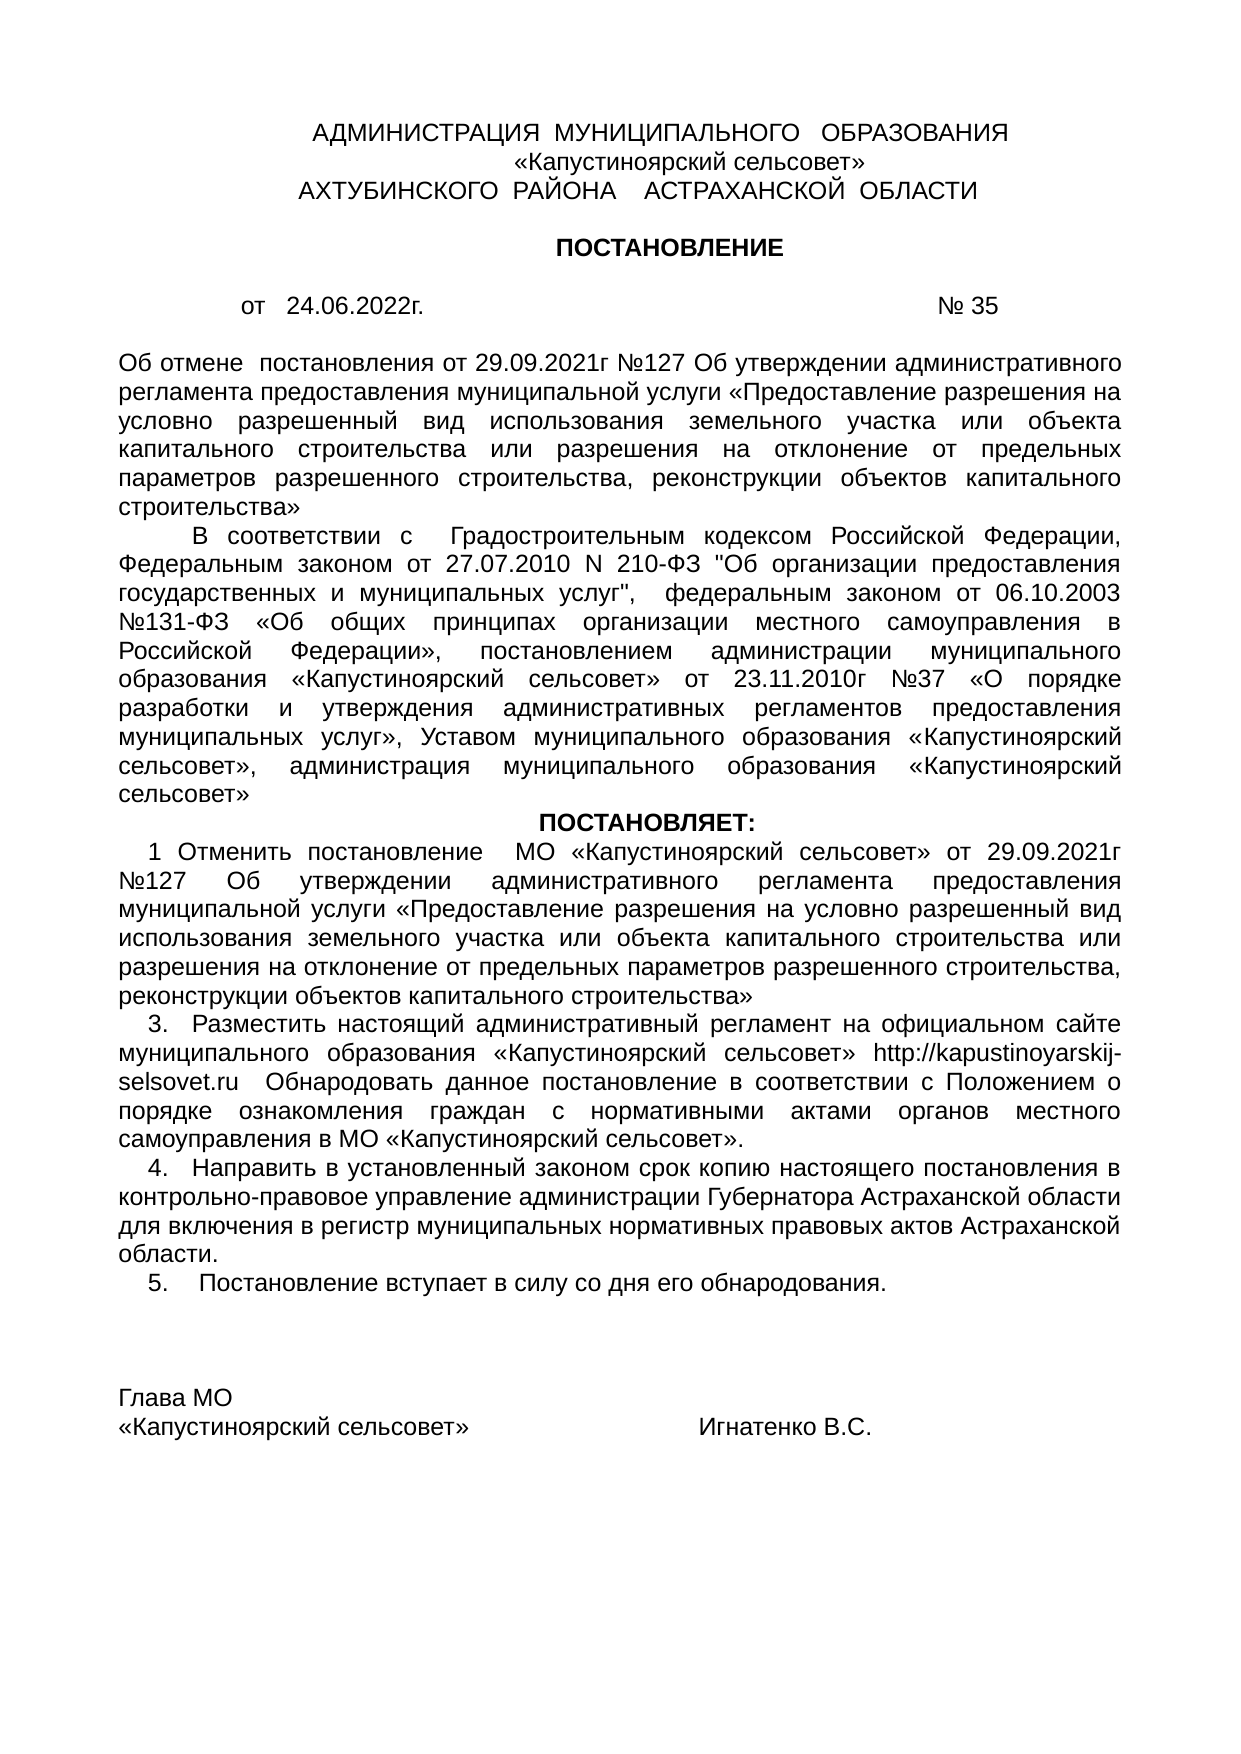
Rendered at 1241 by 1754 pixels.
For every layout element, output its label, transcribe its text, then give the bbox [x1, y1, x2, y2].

text ПОСТАНОВЛЕНИЕ [118, 233, 1122, 262]
text «Капустиноярский сельсовет» Игнатенко В.С. [118, 1412, 1122, 1441]
text 5. Постановление вступает в силу со дня его обнародования. [118, 1268, 1122, 1297]
text от 24.06.2022г. № 35 [118, 291, 1122, 319]
text 4. Направить в установленный законом срок копию настоящего постановления в контрольно-правовое управление администрации Губернатора Астраханской области для включения в регистр муниципальных нормативных правовых актов Астраханской области. [118, 1153, 1122, 1268]
text АХТУБИНСКОГО РАЙОНА АСТРАХАНСКОЙ ОБЛАСТИ [118, 176, 1122, 204]
text «Капустиноярский сельсовет» [118, 147, 1122, 176]
text ПОСТАНОВЛЯЕТ: [118, 808, 1122, 837]
text АДМИНИСТРАЦИЯ МУНИЦИПАЛЬНОГО ОБРАЗОВАНИЯ [118, 118, 1122, 147]
text Глава МО [118, 1383, 1122, 1412]
text 3. Разместить настоящий административный регламент на официальном сайте муниципального образования «Капустиноярский сельсовет» http://kapustinoyarskij-selsovet.ru Обнародовать данное постановление в соответствии с Положением о порядке ознакомления граждан с нормативными актами органов местного самоуправления в МО «Капустиноярский сельсовет». [118, 1009, 1122, 1153]
text В соответствии с Градостроительным кодексом Российской Федерации, Федеральным законом от 27.07.2010 N 210-ФЗ "Об организации предоставления государственных и муниципальных услуг", федеральным законом от 06.10.2003 №131-ФЗ «Об общих принципах организации местного самоуправления в Российской Федерации», постановлением администрации муниципального образования «Капустиноярский сельсовет» от 23.11.2010г №37 «О порядке разработки и утверждения административных регламентов предоставления муниципальных услуг», Уставом муниципального образования «Капустиноярский сельсовет», администрация муниципального образования «Капустиноярский сельсовет» [118, 521, 1122, 808]
text Об отмене постановления от 29.09.2021г №127 Об утверждении административного регламента предоставления муниципальной услуги «Предоставление разрешения на условно разрешенный вид использования земельного участка или объекта капитального строительства или разрешения на отклонение от предельных параметров разрешенного строительства, реконструкции объектов капитального строительства» [118, 348, 1122, 521]
text 1 Отменить постановление МО «Капустиноярский сельсовет» от 29.09.2021г №127 Об утверждении административного регламента предоставления муниципальной услуги «Предоставление разрешения на условно разрешенный вид использования земельного участка или объекта капитального строительства или разрешения на отклонение от предельных параметров разрешенного строительства, реконструкции объектов капитального строительства» [118, 837, 1122, 1009]
